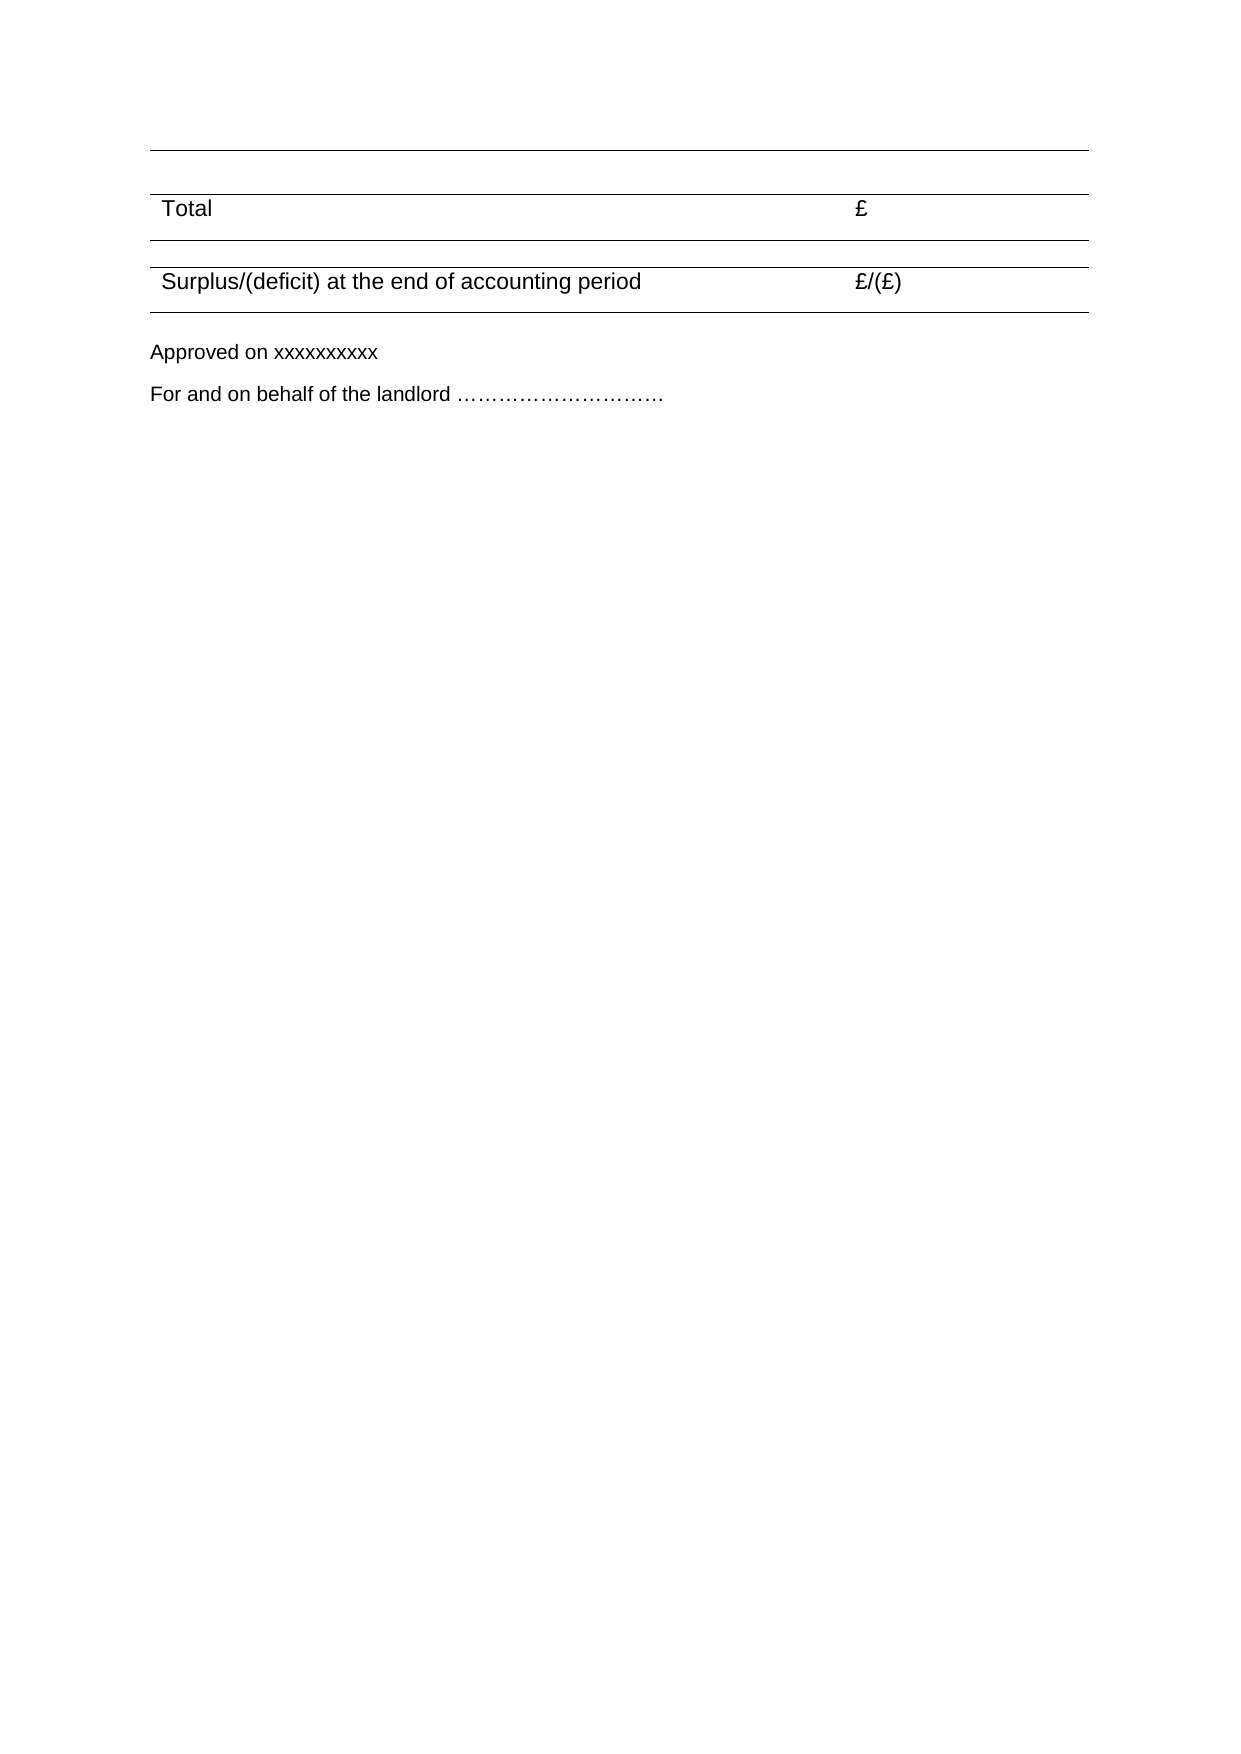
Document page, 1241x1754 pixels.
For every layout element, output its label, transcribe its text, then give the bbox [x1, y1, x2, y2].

table_header Surplus/(deficit) at the end of accounting period [150, 268, 843, 312]
table_cell £ [844, 195, 1089, 239]
table_cell [844, 151, 1089, 194]
table_cell [150, 151, 843, 194]
table_header £/(£) [844, 268, 1089, 312]
table_cell Total [150, 195, 843, 239]
text Approved on xxxxxxxxxx [150, 340, 1090, 364]
text For and on behalf of the landlord ………………………… [150, 381, 1090, 405]
